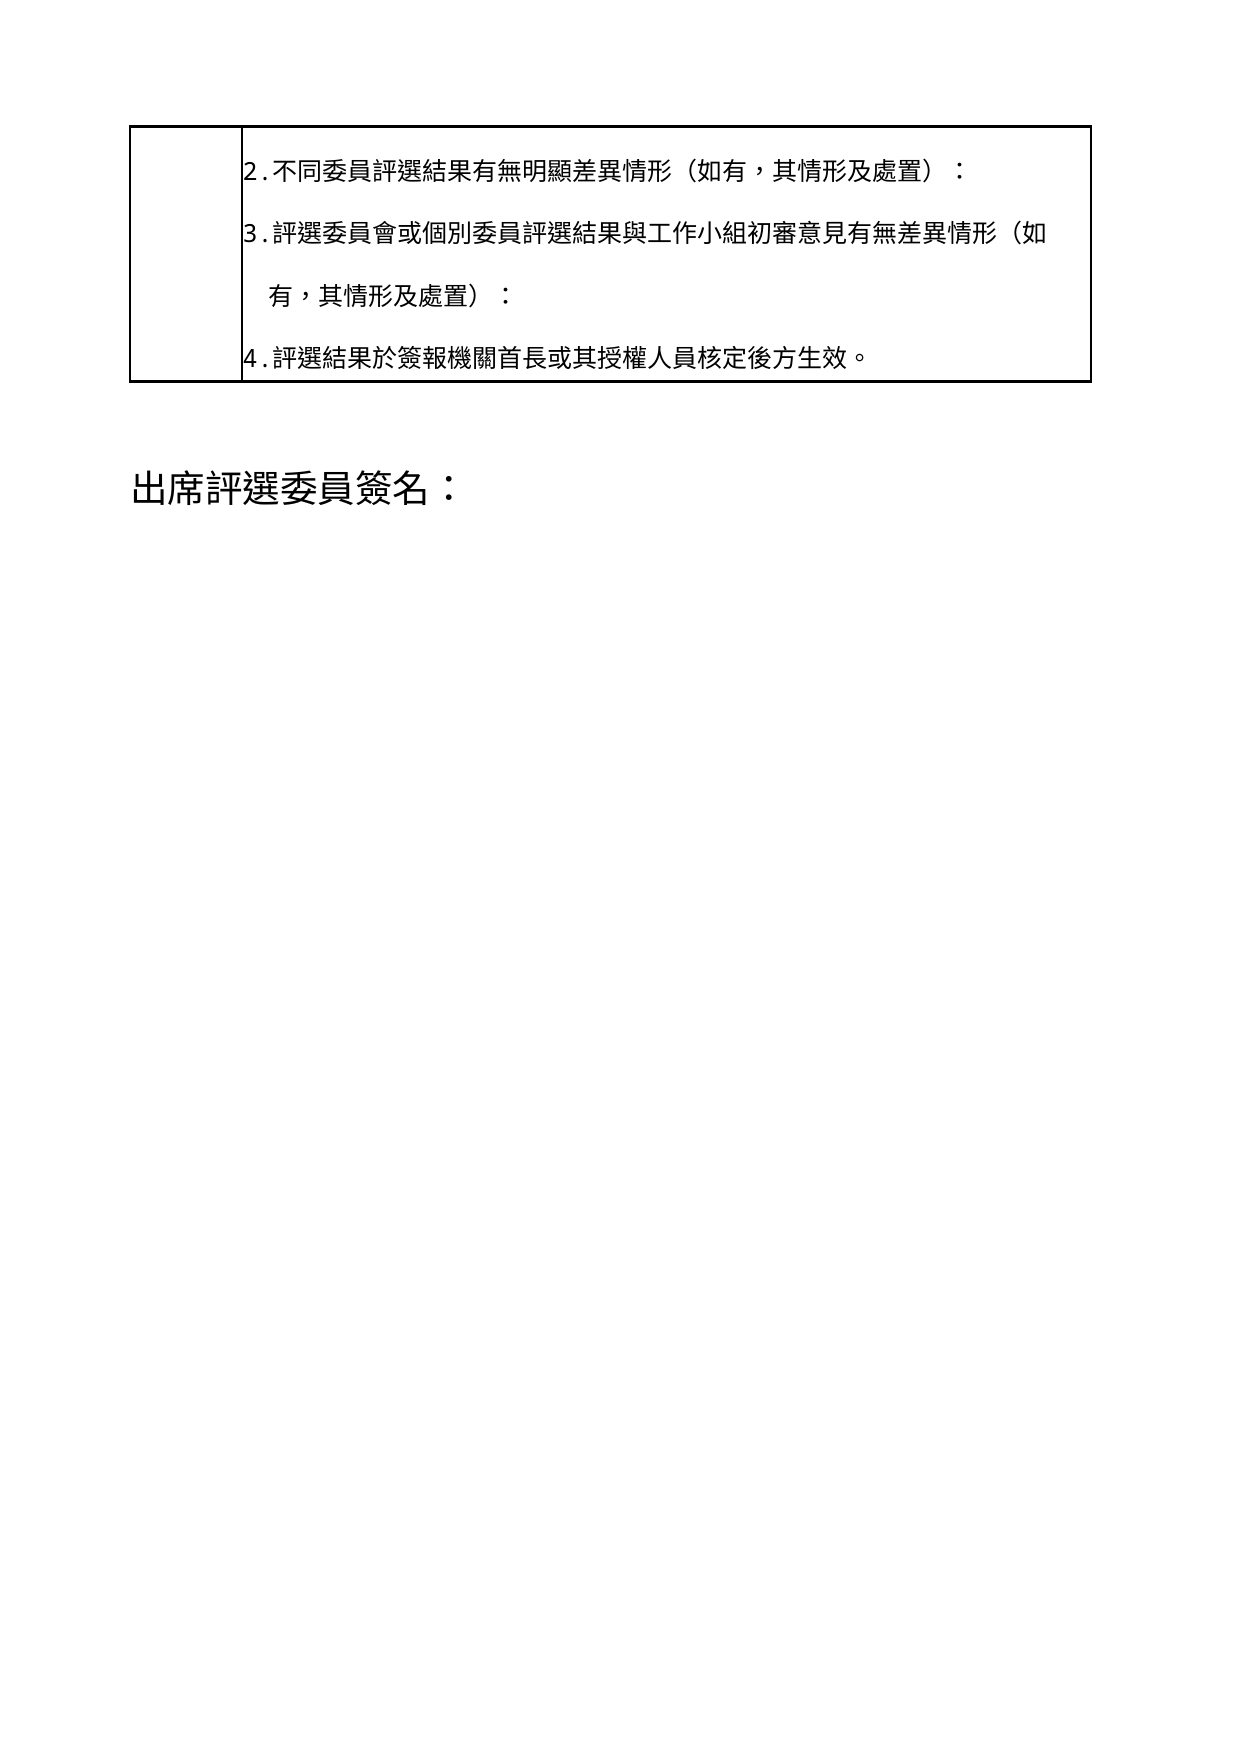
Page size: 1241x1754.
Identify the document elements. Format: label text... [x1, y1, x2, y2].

table_cell [131, 128, 241, 380]
table_cell [667, 383, 780, 445]
table_cell [993, 383, 1091, 445]
table_cell 2.不同委員評選結果有無明顯差異情形（如有，其情形及處置）： 3.評選委員會或個別委員評選結果與工作小組初審意見有無差異情形（如有，其情形及處置）： 4.評選結果於簽報機關首長或其授權人員核定後方生效。 [243, 128, 1090, 380]
table_cell [555, 383, 667, 445]
text 出席評選委員簽名： [130, 445, 1110, 507]
table_cell [886, 383, 993, 445]
table_cell [812, 383, 886, 445]
table_cell [242, 383, 555, 445]
table_cell [130, 383, 242, 445]
table_cell [780, 383, 812, 445]
